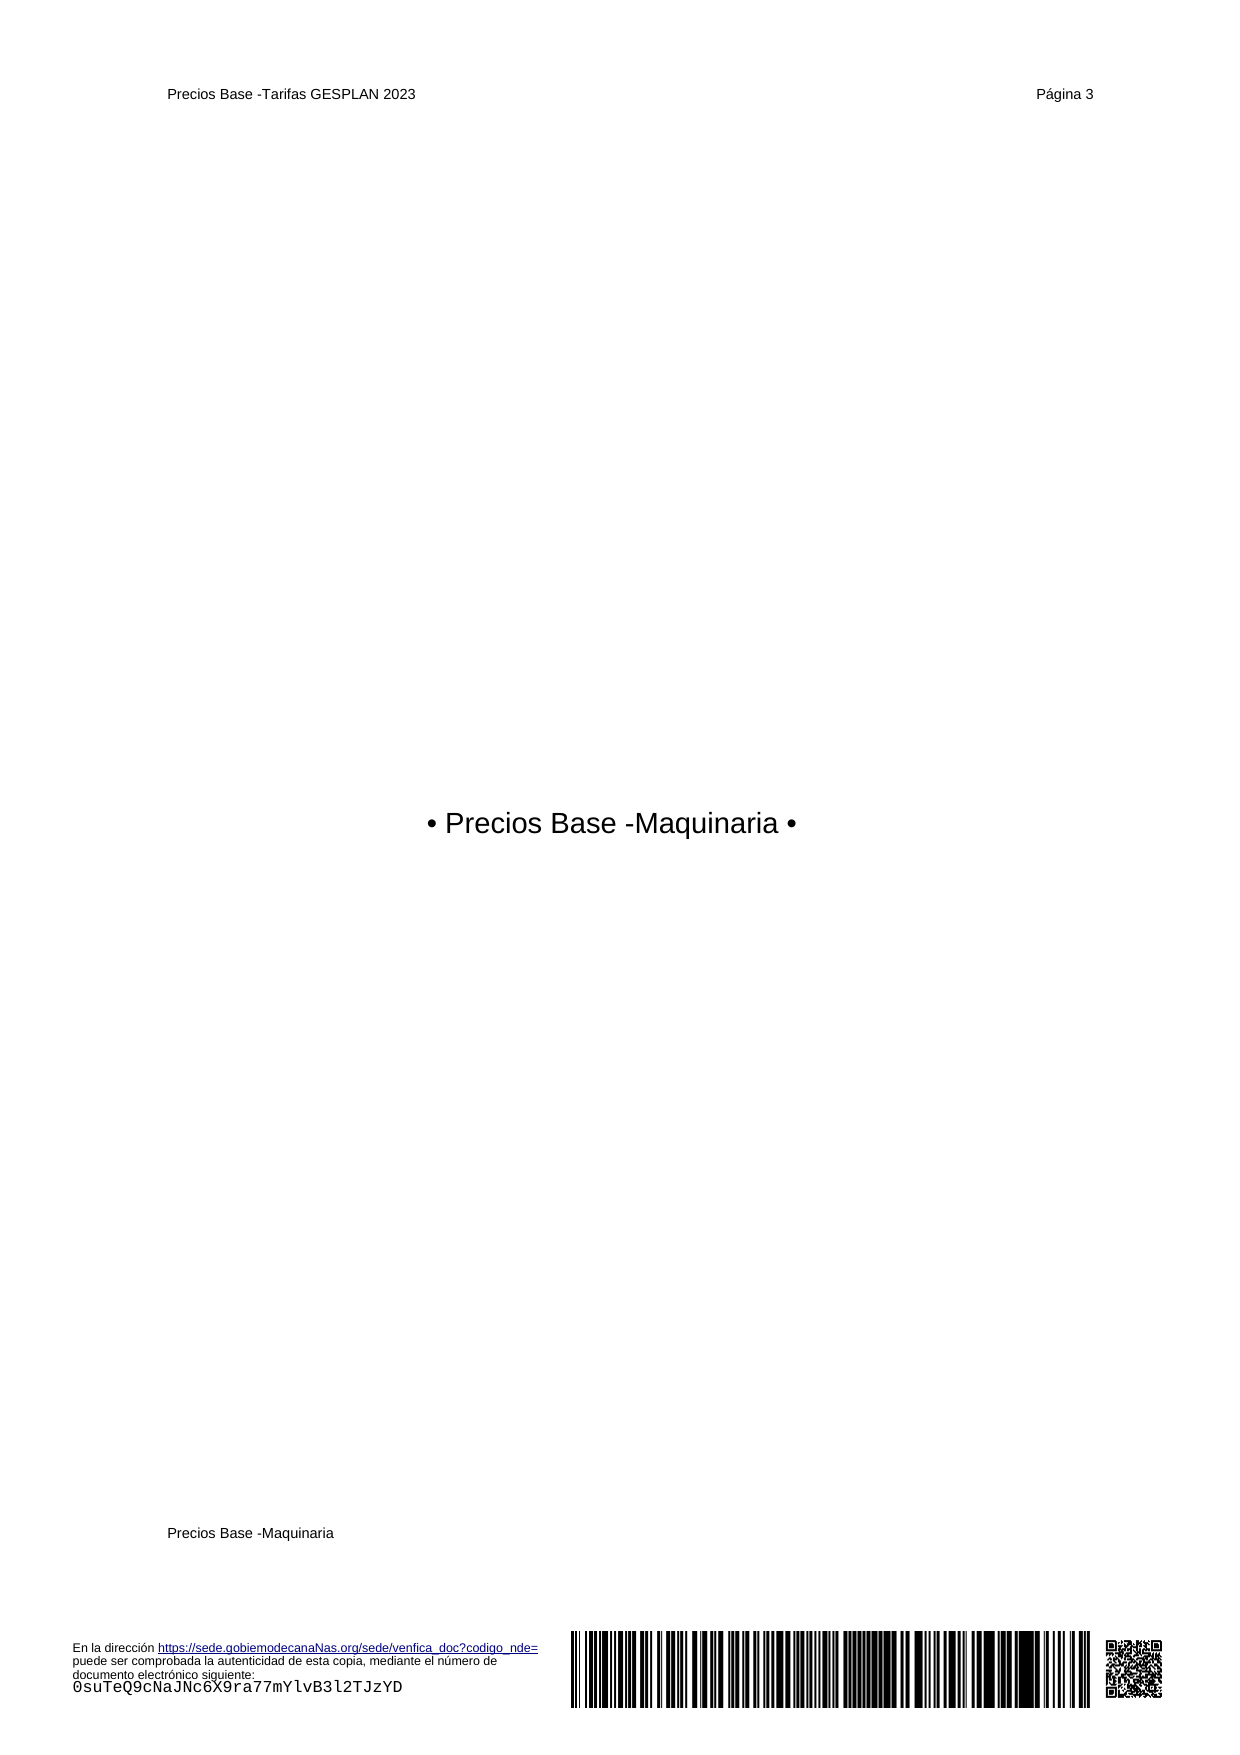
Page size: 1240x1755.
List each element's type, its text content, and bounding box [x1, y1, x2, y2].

text Página 3 [1036, 88, 1102, 102]
subtitle • Precios Base -Maquinaria • [427, 810, 839, 839]
text Precios Base -Tarifas GESPLAN 2023 [167, 88, 442, 102]
picture [571, 1631, 1168, 1708]
text En la dirección https://sede.gobiemodecanaNas.org/sede/venfica_doc?codigo_nde= puede ser comprobada la autenticidad de esta copia, mediante el número de documento electrónico siguiente: 0suTeQ9cNaJNc6X9ra77mYlvB3l2TJzYD [72, 1641, 542, 1695]
text Precios Base -Maquinaria [167, 1526, 349, 1541]
